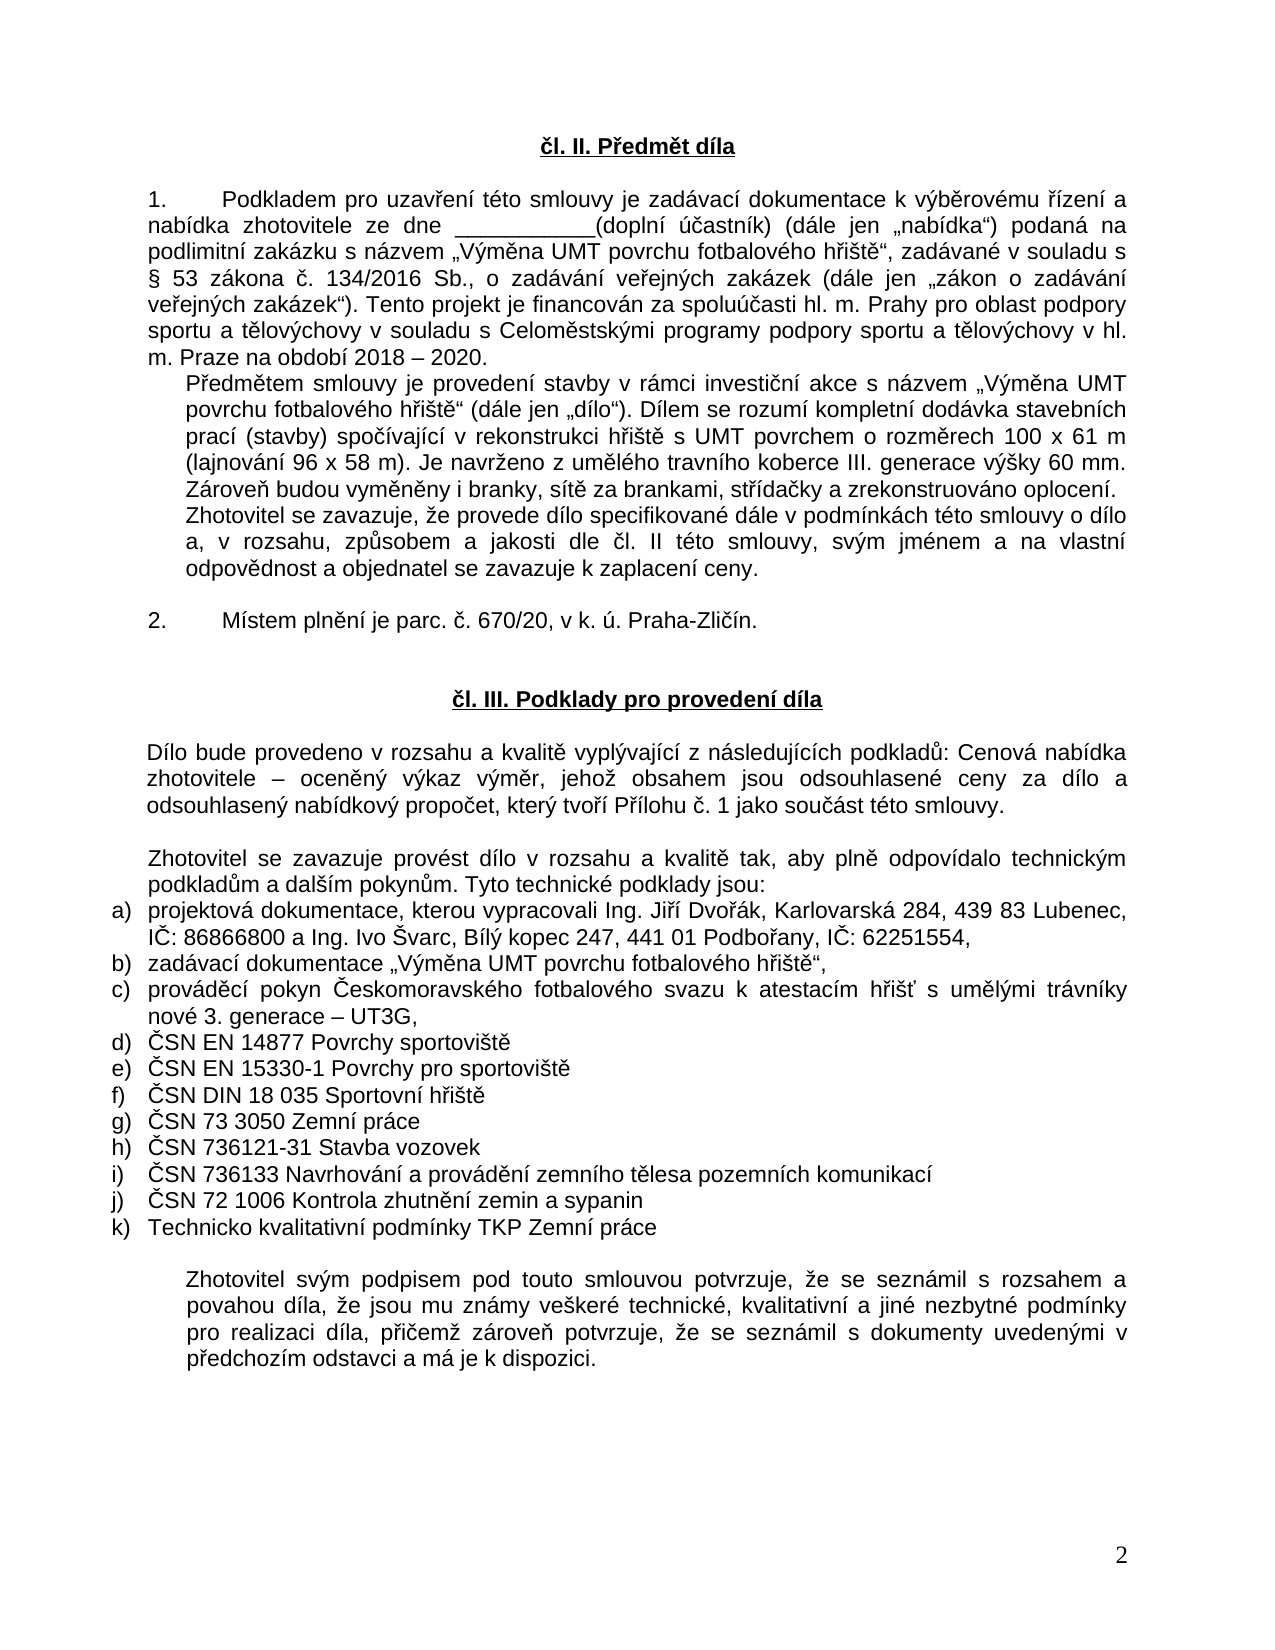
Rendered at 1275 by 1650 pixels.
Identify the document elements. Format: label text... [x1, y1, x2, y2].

list ČSN EN 14877 Povrchy sportoviště [148, 1029, 1128, 1055]
text Dílo bude provedeno v rozsahu a kvalitě vyplývající z následujících podkladů: Cenová nabídka zhotovitele – oceněný výkaz výměr, jehož obsahem jsou odsouhlasené ceny za dílo a odsouhlasený nabídkový propočet, který tvoří Přílohu č. 1 jako součást této smlouvy. [146, 739, 1128, 818]
text Zhotovitel svým podpisem pod touto smlouvou potvrzuje, že se seznámil s rozsahem a povahou díla, že jsou mu známy veškeré technické, kvalitativní a jiné nezbytné podmínky pro realizaci díla, přičemž zároveň potvrzuje, že se seznámil s dokumenty uvedenými v předchozím odstavci a má je k dispozici. [185, 1266, 1128, 1372]
text Zhotovitel se zavazuje, že provede dílo specifikované dále v podmínkách této smlouvy o dílo a, v rozsahu, způsobem a jakosti dle čl. II této smlouvy, svým jménem a na vlastní odpovědnost a objednatel se zavazuje k zaplacení ceny. [185, 502, 1128, 581]
list ČSN DIN 18 035 Sportovní hřiště [148, 1082, 1128, 1108]
list ČSN 73 3050 Zemní práce [148, 1108, 1128, 1134]
list projektová dokumentace, kterou vypracovali Ing. Jiří Dvořák, Karlovarská 284, 439 83 Lubenec, IČ: 86866800 a Ing. Ivo Švarc, Bílý kopec 247, 441 01 Podbořany, IČ: 62251554, [111, 897, 1128, 950]
text Zhotovitel se zavazuje provést dílo v rozsahu a kvalitě tak, aby plně odpovídalo technickým podkladům a dalším pokynům. Tyto technické podklady jsou: [148, 844, 1128, 897]
list ČSN 736133 Navrhování a provádění zemního tělesa pozemních komunikací [148, 1161, 1128, 1187]
list ČSN 72 1006 Kontrola zhutnění zemin a sypanin [148, 1187, 1128, 1213]
list Místem plnění je parc. č. 670/20, v k. ú. Praha-Zličín. [222, 607, 1128, 634]
list zadávací dokumentace „Výměna UMT povrchu fotbalového hřiště“, [148, 950, 1128, 976]
list Podkladem pro uzavření této smlouvy je zadávací dokumentace k výběrovému řízení a nabídka zhotovitele ze dne ___________(doplní účastník) (dále jen „nabídka“) podaná na podlimitní zakázku s názvem „Výměna UMT povrchu fotbalového hřiště“, zadávané v souladu s § 53 zákona č. 134/2016 Sb., o zadávání veřejných zakázek (dále jen „zákon o zadávání veřejných zakázek“). Tento projekt je financován za spoluúčasti hl. m. Prahy pro oblast podpory sportu a tělovýchovy v souladu s Celoměstskými programy podpory sportu a tělovýchovy v hl. m. Praze na období 2018 – 2020. [148, 186, 1128, 370]
list ČSN EN 15330-1 Povrchy pro sportoviště [148, 1055, 1128, 1082]
text Předmětem smlouvy je provedení stavby v rámci investiční akce s názvem „Výměna UMT povrchu fotbalového hřiště“ (dále jen „dílo“). Dílem se rozumí kompletní dodávka stavebních prací (stavby) spočívající v rekonstrukci hřiště s UMT povrchem o rozměrech 100 x 61 m (lajnování 96 x 58 m). Je navrženo z umělého travního koberce III. generace výšky 60 mm. Zároveň budou vyměněny i branky, sítě za brankami, střídačky a zrekonstruováno oplocení. [185, 370, 1128, 502]
subtitle čl. II. Předmět díla [148, 133, 1127, 159]
list Technicko kvalitativní podmínky TKP Zemní práce [111, 1213, 1128, 1240]
text čl. III. Podklady pro provedení díla [146, 686, 1128, 713]
list ČSN 736121-31 Stavba vozovek [148, 1134, 1128, 1161]
list prováděcí pokyn Českomoravského fotbalového svazu k atestacím hřišť s umělými trávníky nové 3. generace – UT3G, [111, 976, 1128, 1029]
